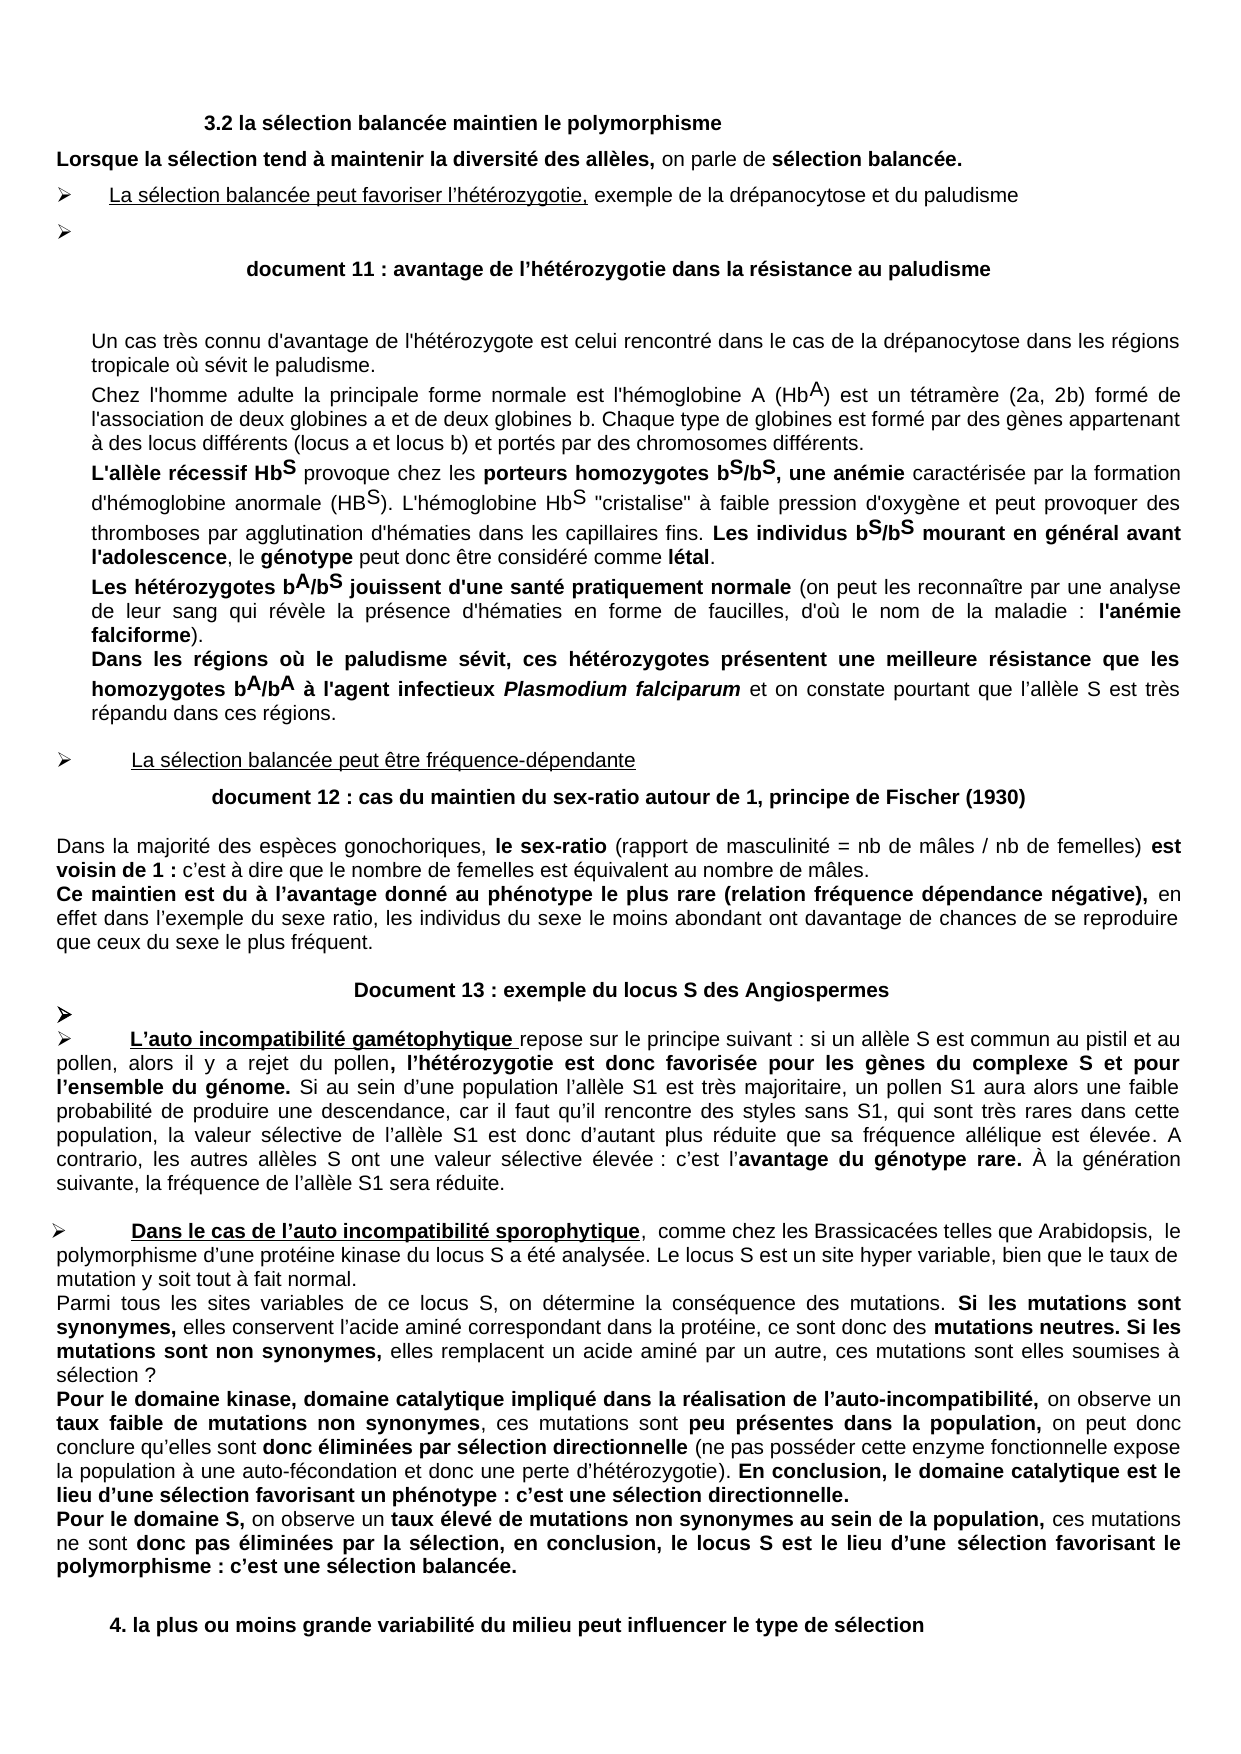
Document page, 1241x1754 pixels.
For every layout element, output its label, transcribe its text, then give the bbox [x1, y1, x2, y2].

text Pour le domaine kinase, domaine catalytique impliqué dans la réalisation de l’auto-incompatibilité, on observe un taux faible de mutations non synonymes, ces mutations sont peu présentes dans la population, on peut donc conclure qu’elles sont donc éliminées par sélection directionnelle (ne pas posséder cette enzyme fonctionnelle expose la population à une auto-fécondation et donc une perte d’hétérozygotie). En conclusion, le domaine catalytique est le lieu d’une sélection favorisant un phénotype : c’est une sélection directionnelle. [56, 1387, 1181, 1506]
list Document 13 : exemple du locus S des Angiospermes [56, 978, 1181, 1002]
text 4. la plus ou moins grande variabilité du milieu peut influencer le type de sélection [109, 1613, 1181, 1637]
text L'allèle récessif HbS provoque chez les porteurs homozygotes bS/bS, une anémie caractérisée par la formation d'hémoglobine anormale (HBS). L'hémoglobine HbS "cristalise" à faible pression d'oxygène et peut provoquer des thromboses par agglutination d'hématies dans les capillaires fins. Les individus bS/bS mourant en général avant l'adolescence, le génotype peut donc être considéré comme létal. [91, 455, 1181, 569]
list Ce maintien est du à l’avantage donné au phénotype le plus rare (relation fréquence dépendance négative), en effet dans l’exemple du sexe ratio, les individus du sexe le moins abondant ont davantage de chances de se reproduire que ceux du sexe le plus fréquent. [56, 882, 1181, 954]
list La sélection balancée peut être fréquence-dépendante [56, 748, 1181, 772]
text Parmi tous les sites variables de ce locus S, on détermine la conséquence des mutations. Si les mutations sont synonymes, elles conservent l’acide aminé correspondant dans la protéine, ce sont donc des mutations neutres. Si les mutations sont non synonymes, elles remplacent un acide aminé par un autre, ces mutations sont elles soumises à sélection ? [56, 1291, 1181, 1387]
list L’auto incompatibilité gamétophytique repose sur le principe suivant : si un allèle S est commun au pistil et au pollen, alors il y a rejet du pollen, l’hétérozygotie est donc favorisée pour les gènes du complexe S et pour l’ensemble du génome. Si au sein d’une population l’allèle S1 est très majoritaire, un pollen S1 aura alors une faible probabilité de produire une descendance, car il faut qu’il rencontre des styles sans S1, qui sont très rares dans cette population, la valeur sélective de l’allèle S1 est donc d’autant plus réduite que sa fréquence allélique est élevée. A contrario, les autres allèles S ont une valeur sélective élevée : c’est l’avantage du génotype rare. À la génération suivante, la fréquence de l’allèle S1 sera réduite. [56, 1027, 1181, 1195]
text Dans les régions où le paludisme sévit, ces hétérozygotes présentent une meilleure résistance que les homozygotes bA/bA à l'agent infectieux Plasmodium falciparum et on constate pourtant que l’allèle S est très répandu dans ces régions. [91, 647, 1181, 724]
text 3.2 la sélection balancée maintien le polymorphisme [204, 110, 1181, 134]
text document 12 : cas du maintien du sex-ratio autour de 1, principe de Fischer (1930) [56, 785, 1181, 809]
text Chez l'homme adulte la principale forme normale est l'hémoglobine A (HbA) est un tétramère (2a, 2b) formé de l'association de deux globines a et de deux globines b. Chaque type de globines est formé par des gènes appartenant à des locus différents (locus a et locus b) et portés par des chromosomes différents. [91, 377, 1181, 455]
text document 11 : avantage de l’hétérozygotie dans la résistance au paludisme [56, 256, 1181, 280]
text Lorsque la sélection tend à maintenir la diversité des allèles, on parle de sélection balancée. [56, 147, 1181, 171]
list La sélection balancée peut favoriser l’hétérozygotie, exemple de la drépanocytose et du paludisme [56, 183, 1181, 207]
text Les hétérozygotes bA/bS jouissent d'une santé pratiquement normale (on peut les reconnaître par une analyse de leur sang qui révèle la présence d'hématies en forme de faucilles, d'où le nom de la maladie : l'anémie falciforme). [91, 569, 1181, 647]
text Un cas très connu d'avantage de l'hétérozygote est celui rencontré dans le cas de la drépanocytose dans les régions tropicale où sévit le paludisme. [91, 329, 1181, 377]
list Dans la majorité des espèces gonochoriques, le sex-ratio (rapport de masculinité = nb de mâles / nb de femelles) est voisin de 1 : c’est à dire que le nombre de femelles est équivalent au nombre de mâles. [56, 834, 1181, 882]
text Pour le domaine S, on observe un taux élevé de mutations non synonymes au sein de la population, ces mutations ne sont donc pas éliminées par la sélection, en conclusion, le locus S est le lieu d’une sélection favorisant le polymorphisme : c’est une sélection balancée. [56, 1506, 1181, 1578]
list Dans le cas de l’auto incompatibilité sporophytique, comme chez les Brassicacées telles que Arabidopsis, le polymorphisme d’une protéine kinase du locus S a été analysée. Le locus S est un site hyper variable, bien que le taux de mutation y soit tout à fait normal. [50, 1219, 1181, 1291]
